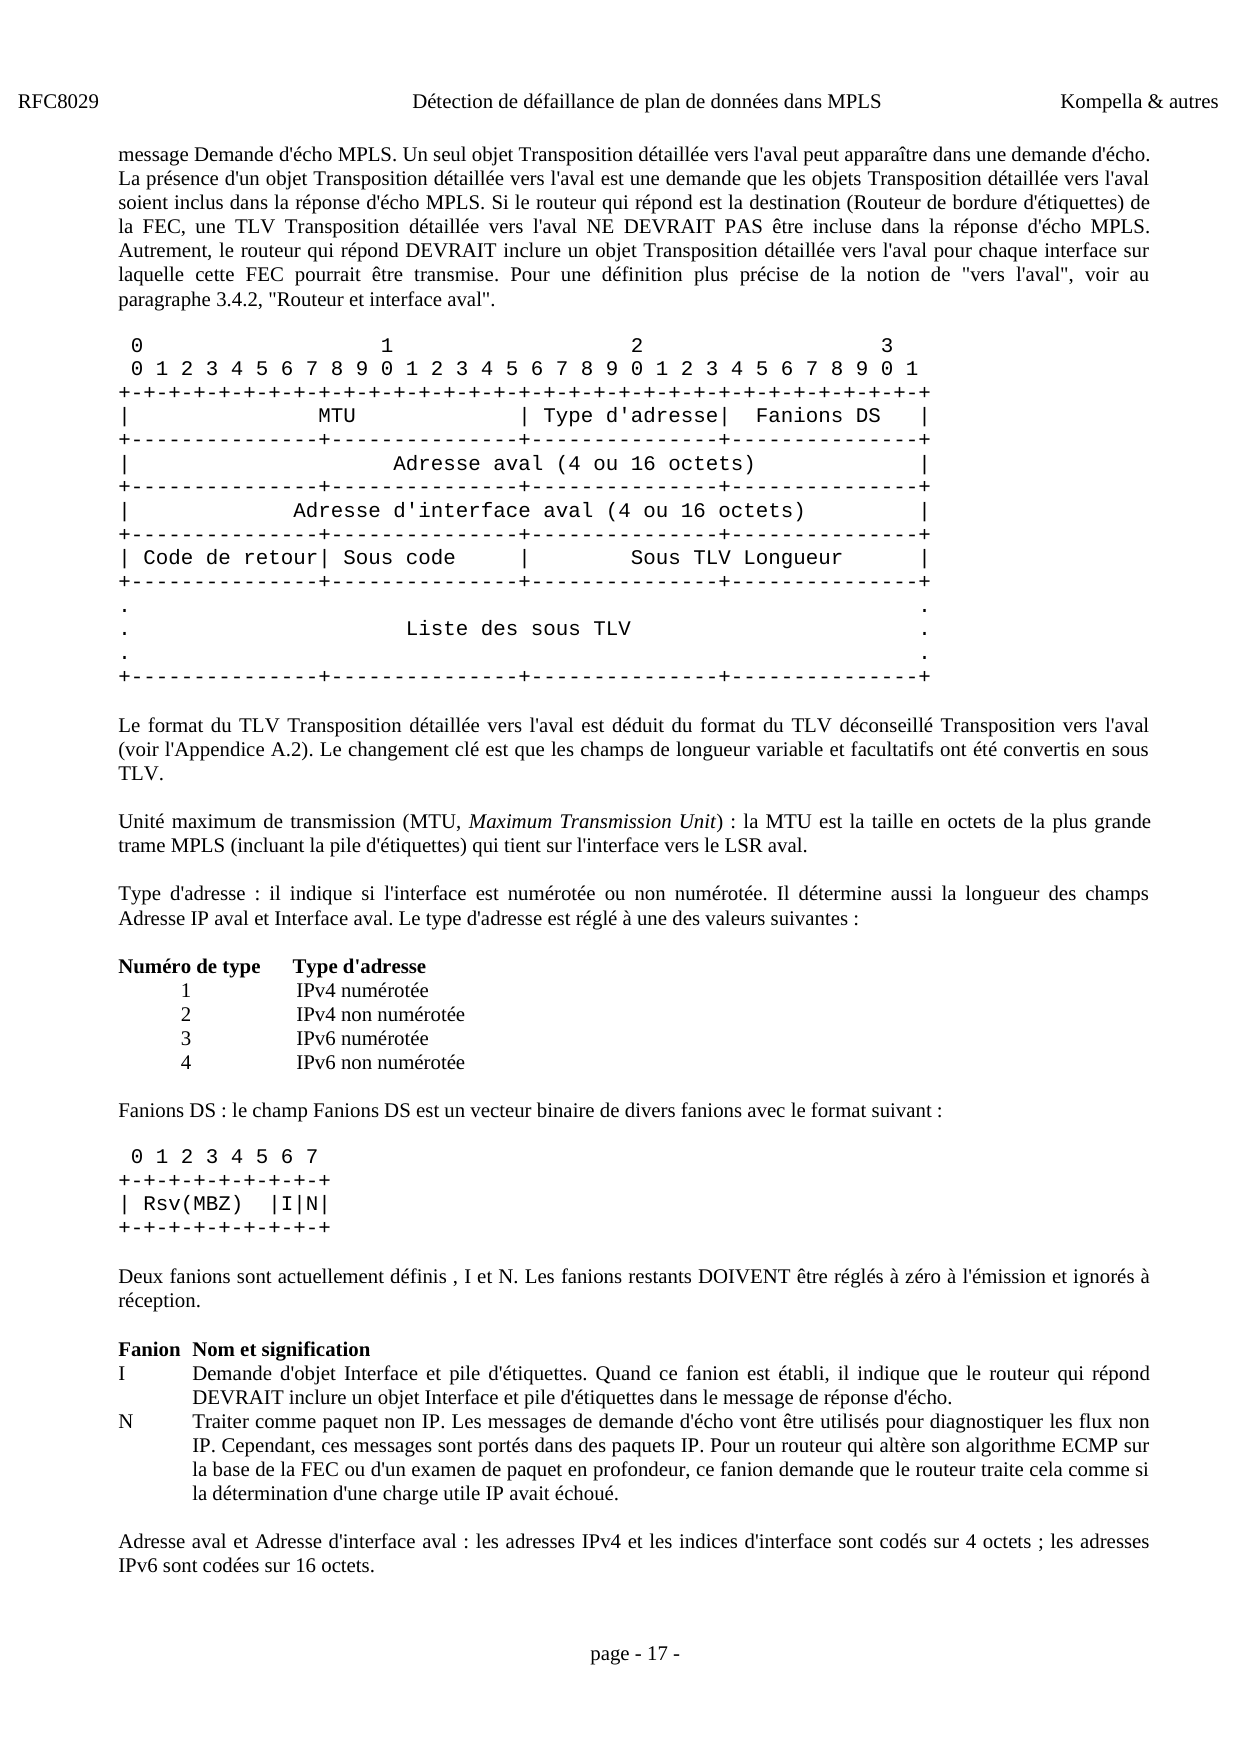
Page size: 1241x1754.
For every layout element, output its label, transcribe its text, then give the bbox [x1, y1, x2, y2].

text +-+-+-+-+-+-+-+-+ [118, 1170, 1152, 1193]
text 0 1 2 3 4 5 6 7 8 9 0 1 2 3 4 5 6 7 8 9 0 1 2 3 4 5 6 7 8 9 0 1 [118, 358, 1152, 382]
text . . [118, 595, 1152, 618]
table_cell I [118, 1361, 192, 1409]
table_cell Demande d'objet Interface et pile d'étiquettes. Quand ce fanion est établi, il indique que le routeur qui répond DEVRAIT inclure un objet Interface et pile d'étiquettes dans le message de réponse d'écho. [192, 1361, 1152, 1409]
text 3 IPv6 numérotée [118, 1026, 1152, 1050]
table_header Nom et signification [192, 1336, 1152, 1361]
text 0 1 2 3 [118, 334, 1152, 358]
text | Adresse d'interface aval (4 ou 16 octets) | [118, 500, 1152, 524]
table_cell Traiter comme paquet non IP. Les messages de demande d'écho vont être utilisés pour diagnostiquer les flux non IP. Cependant, ces messages sont portés dans des paquets IP. Pour un routeur qui altère son algorithme ECMP sur la base de la FEC ou d'un examen de paquet en profondeur, ce fanion demande que le routeur traite cela comme si la détermination d'une charge utile IP avait échoué. [192, 1409, 1152, 1505]
text | Rsv(MBZ) |I|N| [118, 1193, 1152, 1217]
text 2 IPv4 non numérotée [118, 1002, 1152, 1026]
text Deux fanions sont actuellement définis , I et N. Les fanions restants DOIVENT être réglés à zéro à l'émission et ignorés à réception. [118, 1264, 1152, 1312]
text | MTU | Type d'adresse| Fanions DS | [118, 406, 1152, 429]
text Le format du TLV Transposition détaillée vers l'aval est déduit du format du TLV déconseillé Transposition vers l'aval (voir l'Appendice A.2). Le changement clé est que les champs de longueur variable et facultatifs ont été convertis en sous TLV. [118, 713, 1152, 785]
text +---------------+---------------+---------------+---------------+ [118, 524, 1152, 547]
text | Code de retour| Sous code | Sous TLV Longueur | [118, 547, 1152, 571]
text +-+-+-+-+-+-+-+-+ [118, 1217, 1152, 1241]
text +-+-+-+-+-+-+-+-+-+-+-+-+-+-+-+-+-+-+-+-+-+-+-+-+-+-+-+-+-+-+-+-+ [118, 382, 1152, 406]
text +---------------+---------------+---------------+---------------+ [118, 476, 1152, 500]
text 1 IPv4 numérotée [118, 978, 1152, 1002]
text Fanions DS : le champ Fanions DS est un vecteur binaire de divers fanions avec le format suivant : [118, 1098, 1152, 1122]
text Unité maximum de transmission (MTU, Maximum Transmission Unit) : la MTU est la taille en octets de la plus grande trame MPLS (incluant la pile d'étiquettes) qui tient sur l'interface vers le LSR aval. [118, 809, 1152, 857]
text 0 1 2 3 4 5 6 7 [118, 1146, 1152, 1170]
text message Demande d'écho MPLS. Un seul objet Transposition détaillée vers l'aval peut apparaître dans une demande d'écho. La présence d'un objet Transposition détaillée vers l'aval est une demande que les objets Transposition détaillée vers l'aval soient inclus dans la réponse d'écho MPLS. Si le routeur qui répond est la destination (Routeur de bordure d'étiquettes) de la FEC, une TLV Transposition détaillée vers l'aval NE DEVRAIT PAS être incluse dans la réponse d'écho MPLS. Autrement, le routeur qui répond DEVRAIT inclure un objet Transposition détaillée vers l'aval pour chaque interface sur laquelle cette FEC pourrait être transmise. Pour une définition plus précise de la notion de "vers l'aval", voir au paragraphe 3.4.2, "Routeur et interface aval". [118, 142, 1152, 311]
text . Liste des sous TLV . [118, 618, 1152, 642]
text +---------------+---------------+---------------+---------------+ [118, 666, 1152, 689]
text Numéro de type Type d'adresse [118, 953, 1152, 978]
text Adresse aval et Adresse d'interface aval : les adresses IPv4 et les indices d'interface sont codés sur 4 octets ; les adresses IPv6 sont codées sur 16 octets. [118, 1529, 1152, 1577]
text +---------------+---------------+---------------+---------------+ [118, 429, 1152, 453]
table_header Fanion [118, 1336, 192, 1361]
table_cell N [118, 1409, 192, 1505]
text Type d'adresse : il indique si l'interface est numérotée ou non numérotée. Il détermine aussi la longueur des champs Adresse IP aval et Interface aval. Le type d'adresse est réglé à une des valeurs suivantes : [118, 881, 1152, 929]
text 4 IPv6 non numérotée [118, 1050, 1152, 1074]
text . . [118, 642, 1152, 666]
text | Adresse aval (4 ou 16 octets) | [118, 453, 1152, 476]
text +---------------+---------------+---------------+---------------+ [118, 571, 1152, 595]
